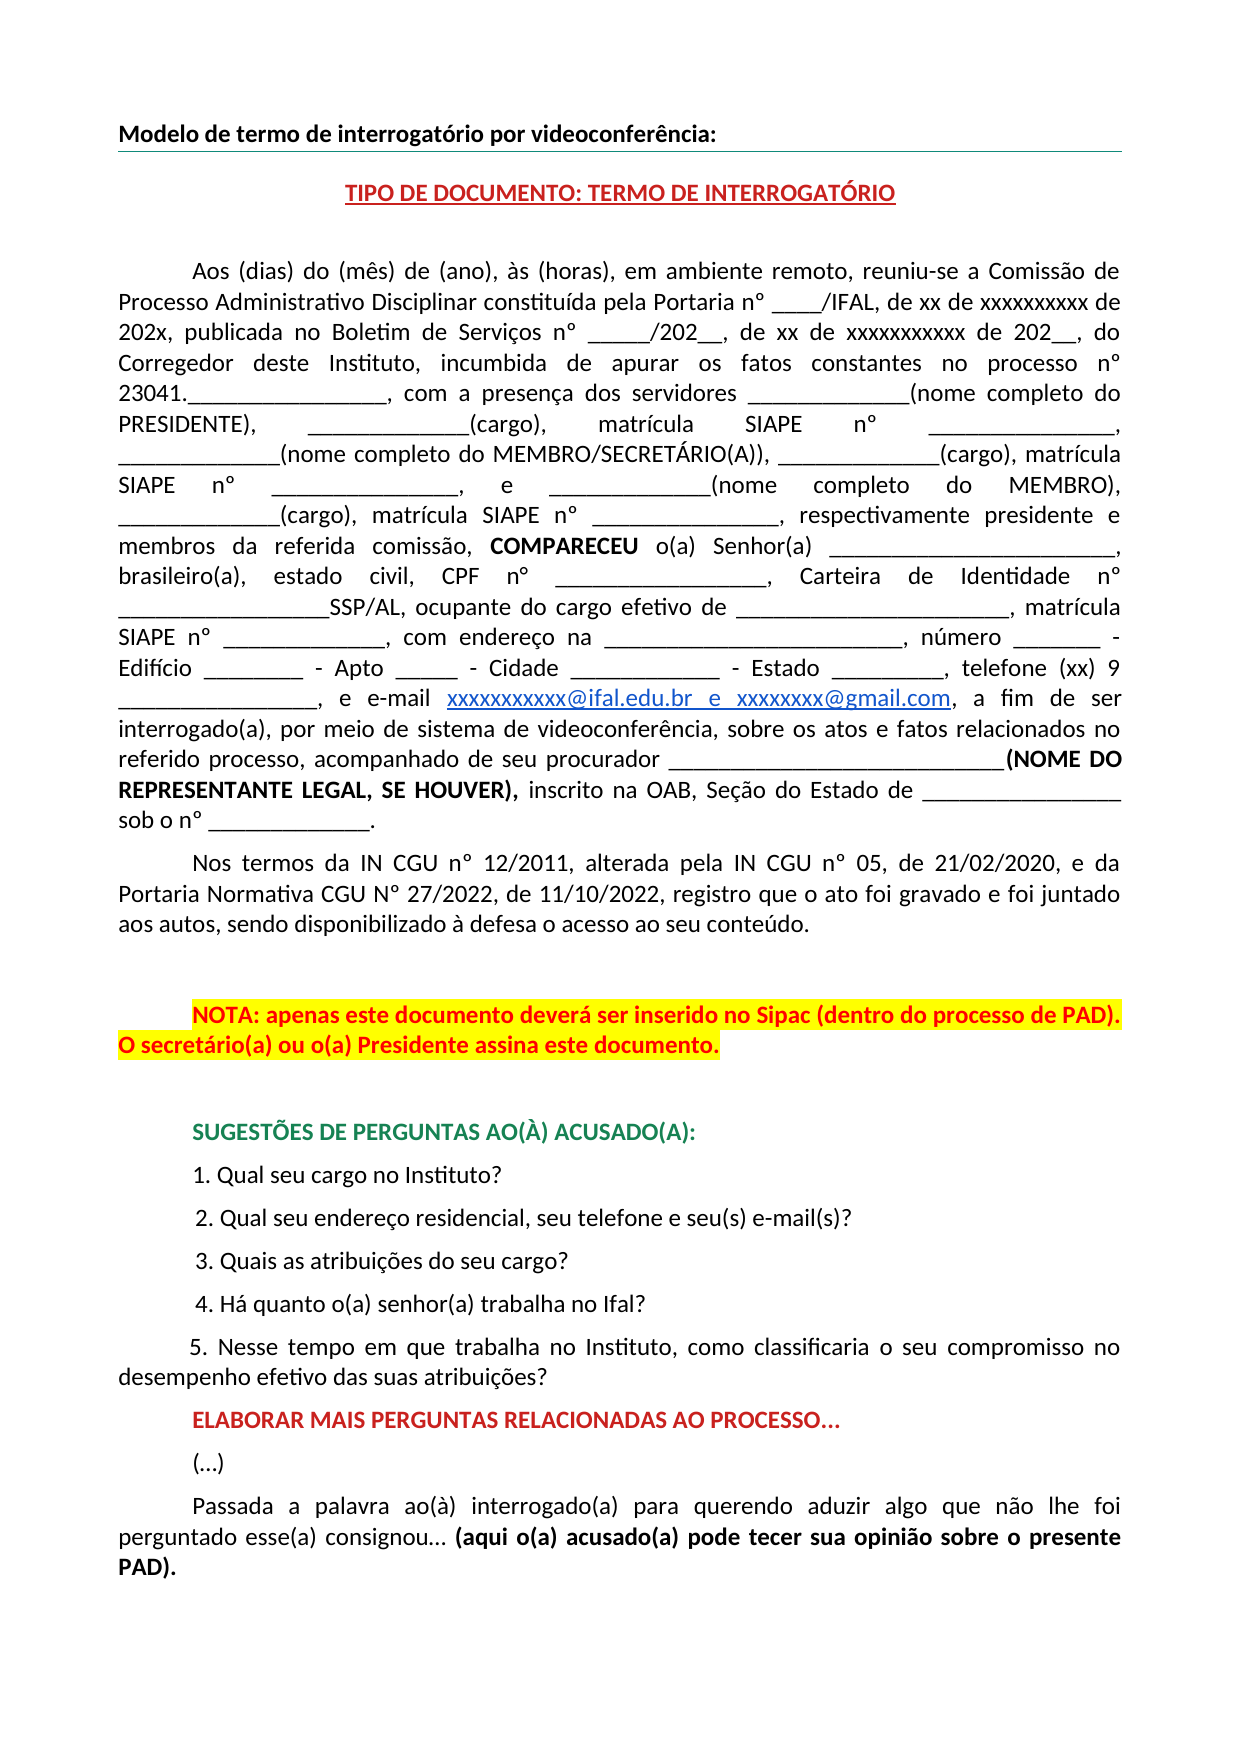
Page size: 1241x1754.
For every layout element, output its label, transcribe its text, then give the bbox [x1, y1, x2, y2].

text Passada a palavra ao(à) interrogado(a) para querendo aduzir algo que não lhe foi perguntado esse(a) consignou… (aqui o(a) acusado(a) pode tecer sua opinião sobre o presente PAD). [118, 1490, 1122, 1582]
text 3. Quais as atribuições do seu cargo? [118, 1245, 1122, 1275]
text NOTA: apenas este documento deverá ser inserido no Sipac (dentro do processo de PAD). O secretário(a) ou o(a) Presidente assina este documento. [118, 999, 1122, 1060]
text Nos termos da IN CGU nº 12/2011, alterada pela IN CGU nº 05, de 21/02/2020, e da Portaria Normativa CGU Nº 27/2022, de 11/10/2022, registro que o ato foi gravado e foi juntado aos autos, sendo disponibilizado à defesa o acesso ao seu conteúdo. [118, 847, 1122, 939]
text ELABORAR MAIS PERGUNTAS RELACIONADAS AO PROCESSO... [118, 1404, 1122, 1435]
text Aos (dias) do (mês) de (ano), às (horas), em ambiente remoto, reuniu-se a Comissão de Processo Administrativo Disciplinar constituída pela Portaria nº ____/IFAL, de xx de xxxxxxxxxx de 202x, publicada no Boletim de Serviços nº _____/202__, de xx de xxxxxxxxxxx de 202__, do Corregedor deste Instituto, incumbida de apurar os fatos constantes no processo nº 23041.________________, com a presença dos servidores _____________(nome completo do PRESIDENTE), _____________(cargo), matrícula SIAPE nº _______________, _____________(nome completo do MEMBRO/SECRETÁRIO(A)), _____________(cargo), matrícula SIAPE nº _______________, e _____________(nome completo do MEMBRO), _____________(cargo), matrícula SIAPE nº _______________, respectivamente presidente e membros da referida comissão, COMPARECEU o(a) Senhor(a) _______________________, brasileiro(a), estado civil, CPF n° _________________, Carteira de Identidade nº _________________SSP/AL, ocupante do cargo efetivo de ______________________, matrícula SIAPE nº _____________, com endereço na ________________________, número _______ - Edifício ________ - Apto _____ - Cidade ____________ - Estado _________, telefone (xx) 9 ________________, e e-mail xxxxxxxxxxx@ifal.edu.br e xxxxxxxx@gmail.com, a fim de ser interrogado(a), por meio de sistema de videoconferência, sobre os atos e fatos relacionados no referido processo, acompanhado de seu procurador ___________________________(NOME DO REPRESENTANTE LEGAL, SE HOUVER), inscrito na OAB, Seção do Estado de ________________ sob o nº _____________. [118, 255, 1122, 835]
text 5. Nesse tempo em que trabalha no Instituto, como classificaria o seu compromisso no desempenho efetivo das suas atribuições? [118, 1331, 1122, 1392]
text Modelo de termo de interrogatório por videoconferência: [118, 118, 1122, 151]
text 2. Qual seu endereço residencial, seu telefone e seu(s) e-mail(s)? [118, 1202, 1122, 1232]
text 4. Há quanto o(a) senhor(a) trabalha no Ifal? [118, 1288, 1122, 1318]
text SUGESTÕES DE PERGUNTAS AO(À) ACUSADO(A): [118, 1116, 1122, 1146]
text 1. Qual seu cargo no Instituto? [118, 1159, 1122, 1189]
text (…) [118, 1447, 1122, 1478]
text TIPO DE DOCUMENTO: TERMO DE INTERROGATÓRIO [118, 177, 1122, 208]
